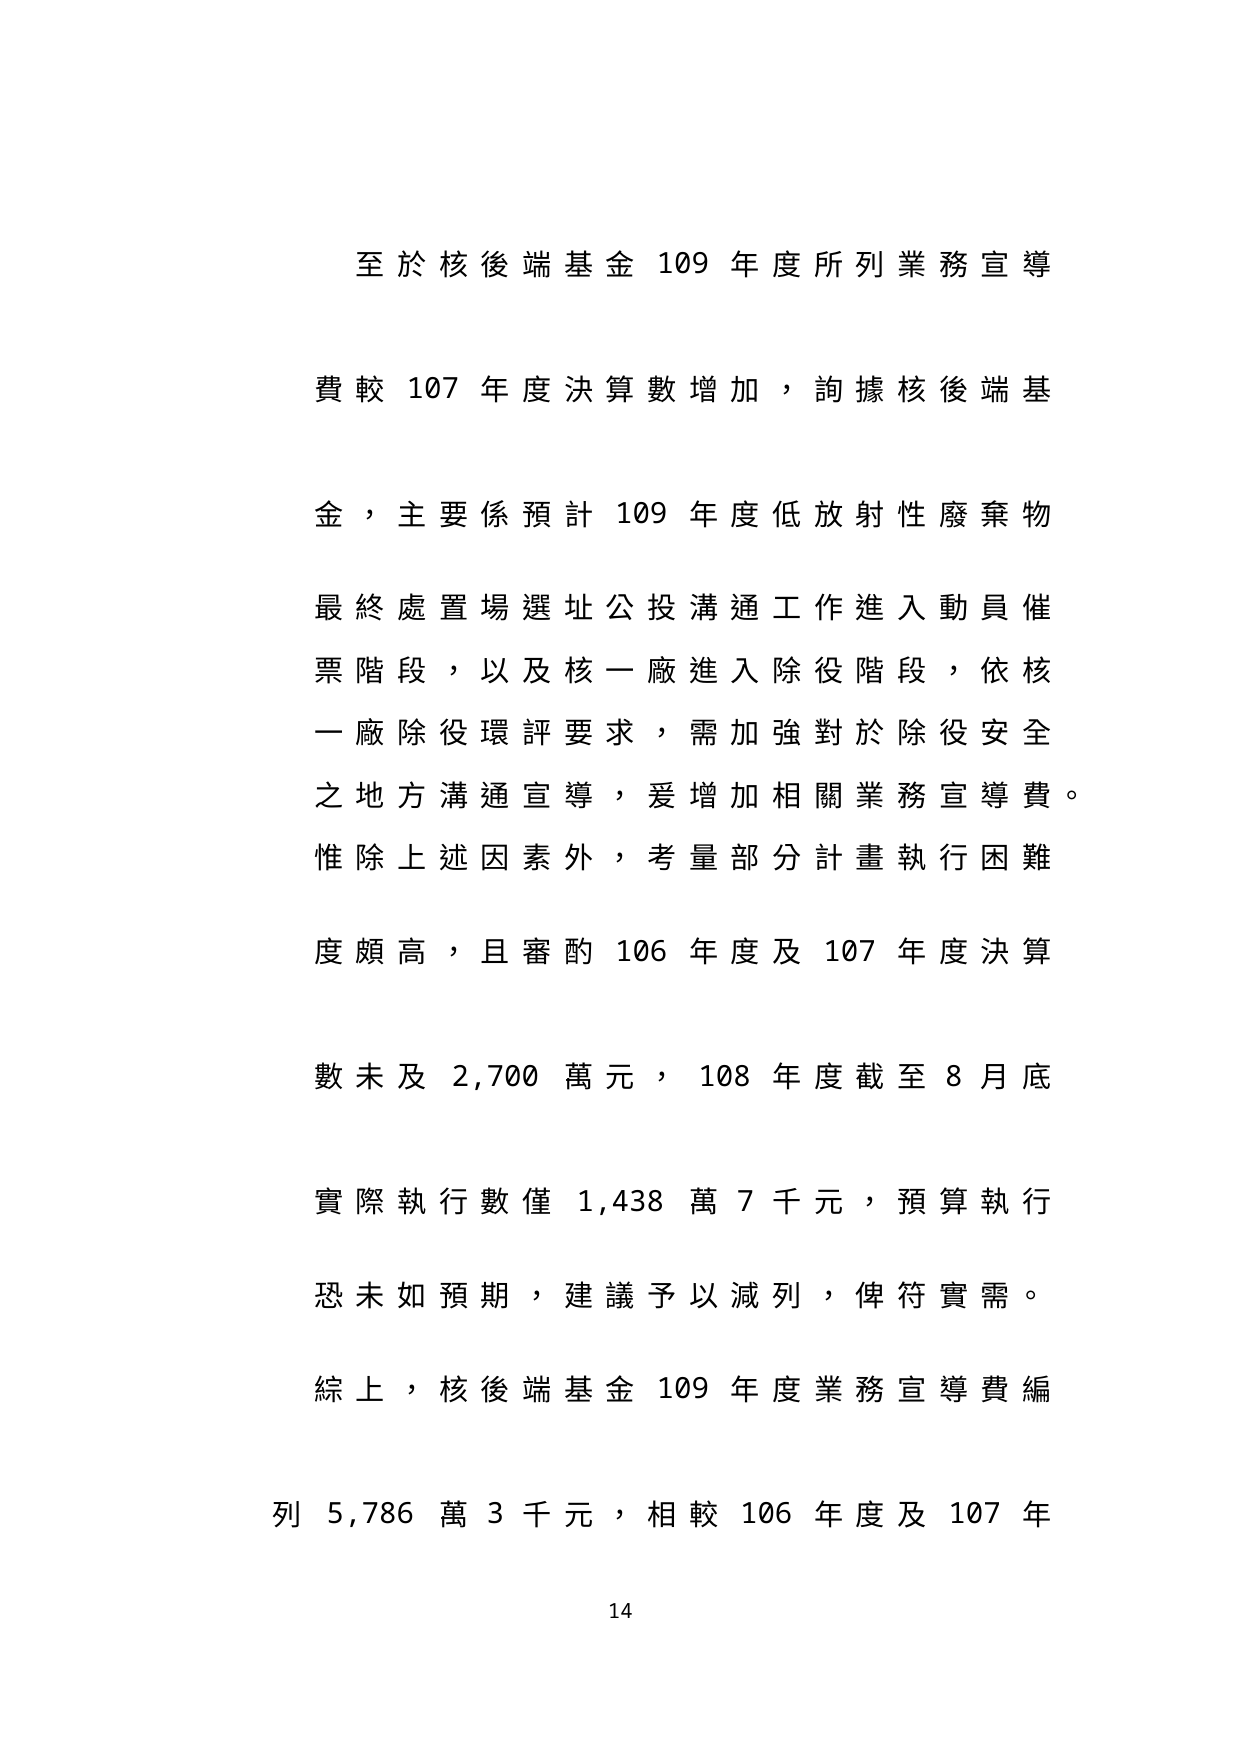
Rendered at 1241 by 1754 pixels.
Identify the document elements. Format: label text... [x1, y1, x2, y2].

text 綜上，核後端基金109年度業務宣導費編列5,786萬3千元，相較106年度及107年 [242, 1314, 1058, 1564]
text 至於核後端基金109年度所列業務宣導費較107年度決算數增加，詢據核後端基金，主要係預計109年度低放射性廢棄物最終處置場選址公投溝通工作進入動員催票階段，以及核一廠進入除役階段，依核一廠除役環評要求，需加強對於除役安全之地方溝通宣導，爰增加相關業務宣導費。惟除上述因素外，考量部分計畫執行困難度頗高，且審酌106年度及107年度決算數未及2,700萬元，108年度截至8月底實際執行數僅1,438萬7千元，預算執行恐未如預期，建議予以減列，俾符實需。 [271, 189, 1058, 1314]
